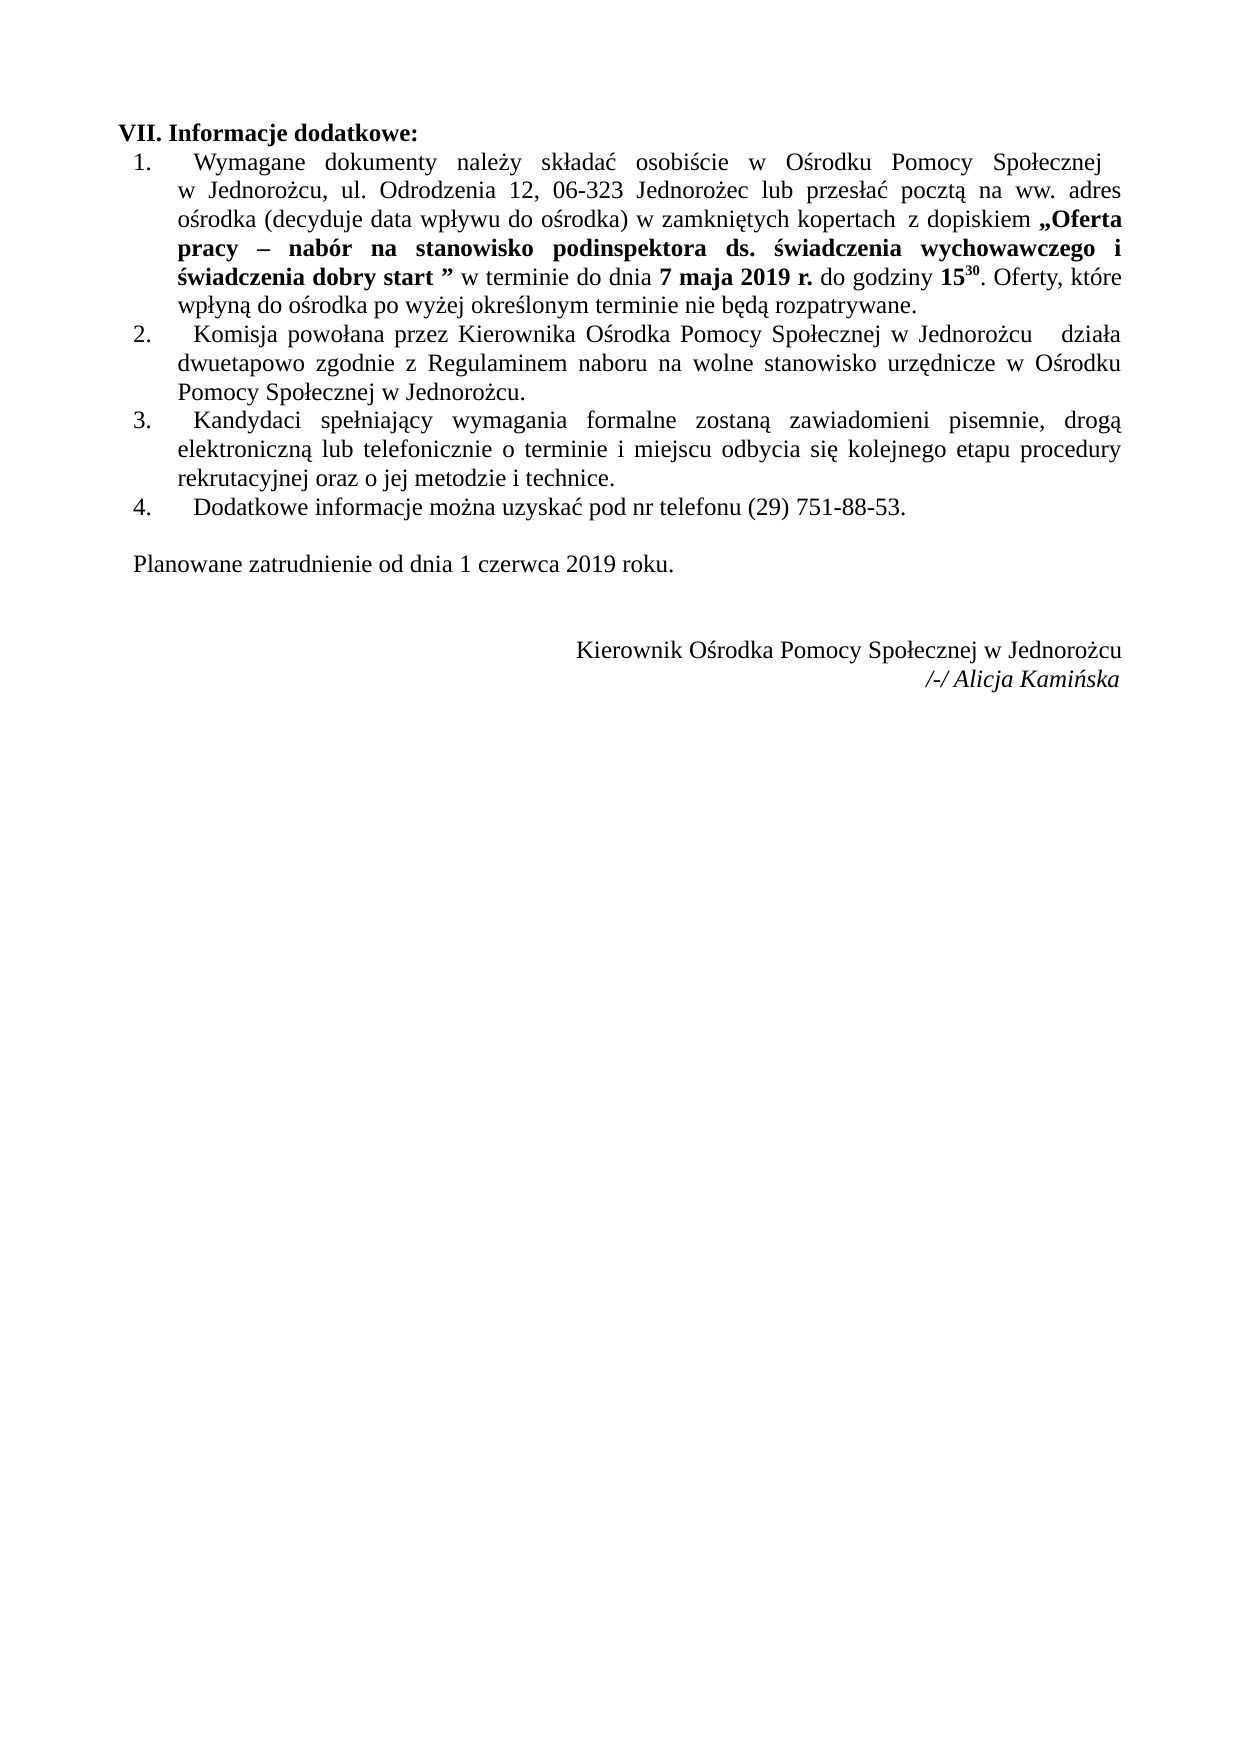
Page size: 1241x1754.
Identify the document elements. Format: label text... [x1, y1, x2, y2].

text /-/ Alicja Kamińska [118, 664, 1122, 693]
list Dodatkowe informacje można uzyskać pod nr telefonu (29) 751-88-53. [133, 492, 1122, 521]
text VII. Informacje dodatkowe: [118, 118, 1122, 147]
list Wymagane dokumenty należy składać osobiście w Ośrodku Pomocy Społecznej w Jednorożcu, ul. Odrodzenia 12, 06-323 Jednorożec lub przesłać pocztą na ww. adres ośrodka (decyduje data wpływu do ośrodka) w zamkniętych kopertach z dopiskiem „Oferta pracy – nabór na stanowisko podinspektora ds. świadczenia wychowawczego i świadczenia dobry start ” w terminie do dnia 7 maja 2019 r. do godziny 1530. Oferty, które wpłyną do ośrodka po wyżej określonym terminie nie będą rozpatrywane. [133, 147, 1122, 319]
text Planowane zatrudnienie od dnia 1 czerwca 2019 roku. [133, 549, 1122, 578]
text Kierownik Ośrodka Pomocy Społecznej w Jednorożcu [118, 636, 1122, 664]
list Komisja powołana przez Kierownika Ośrodka Pomocy Społecznej w Jednorożcu działa dwuetapowo zgodnie z Regulaminem naboru na wolne stanowisko urzędnicze w Ośrodku Pomocy Społecznej w Jednorożcu. [133, 319, 1122, 406]
list Kandydaci spełniający wymagania formalne zostaną zawiadomieni pisemnie, drogą elektroniczną lub telefonicznie o terminie i miejscu odbycia się kolejnego etapu procedury rekrutacyjnej oraz o jej metodzie i technice. [133, 406, 1122, 492]
